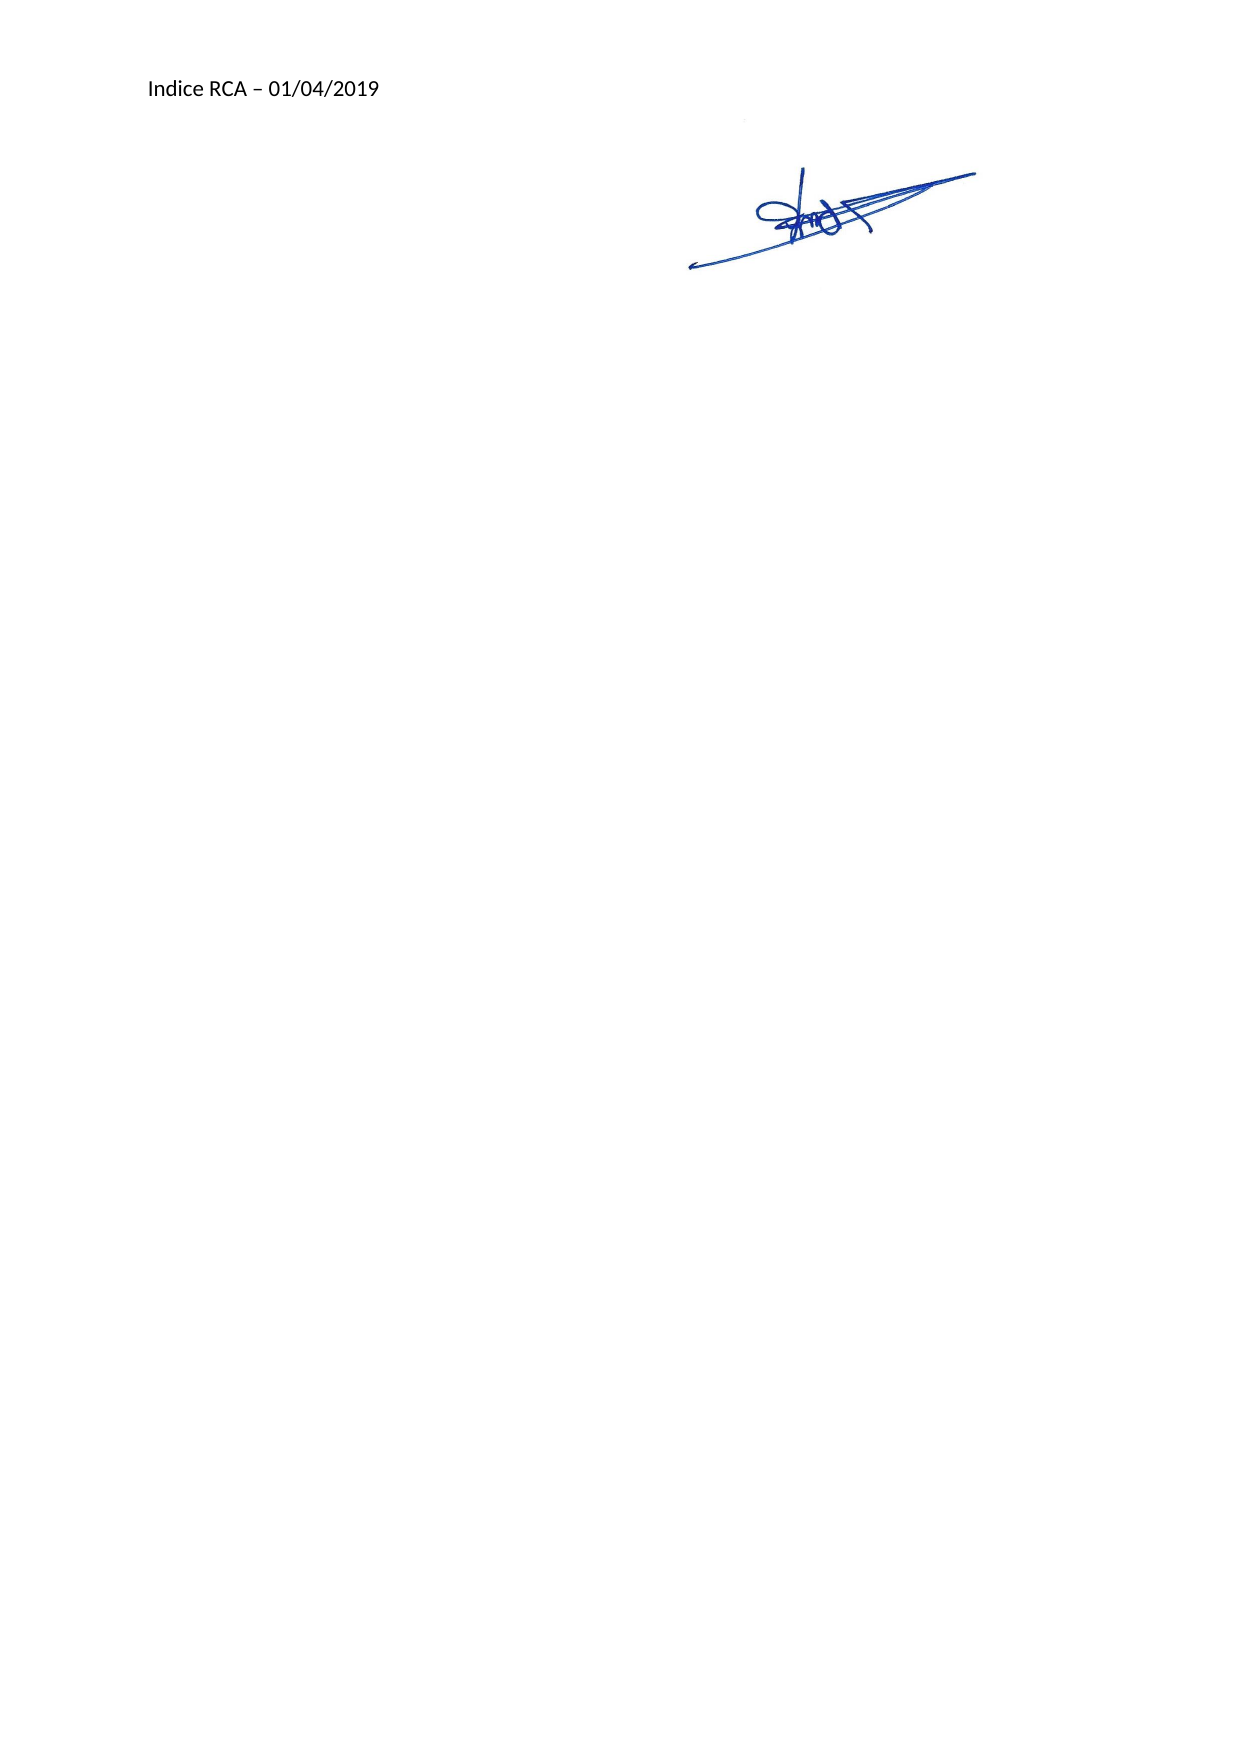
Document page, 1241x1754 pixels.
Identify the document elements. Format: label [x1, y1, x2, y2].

picture [684, 118, 1019, 293]
